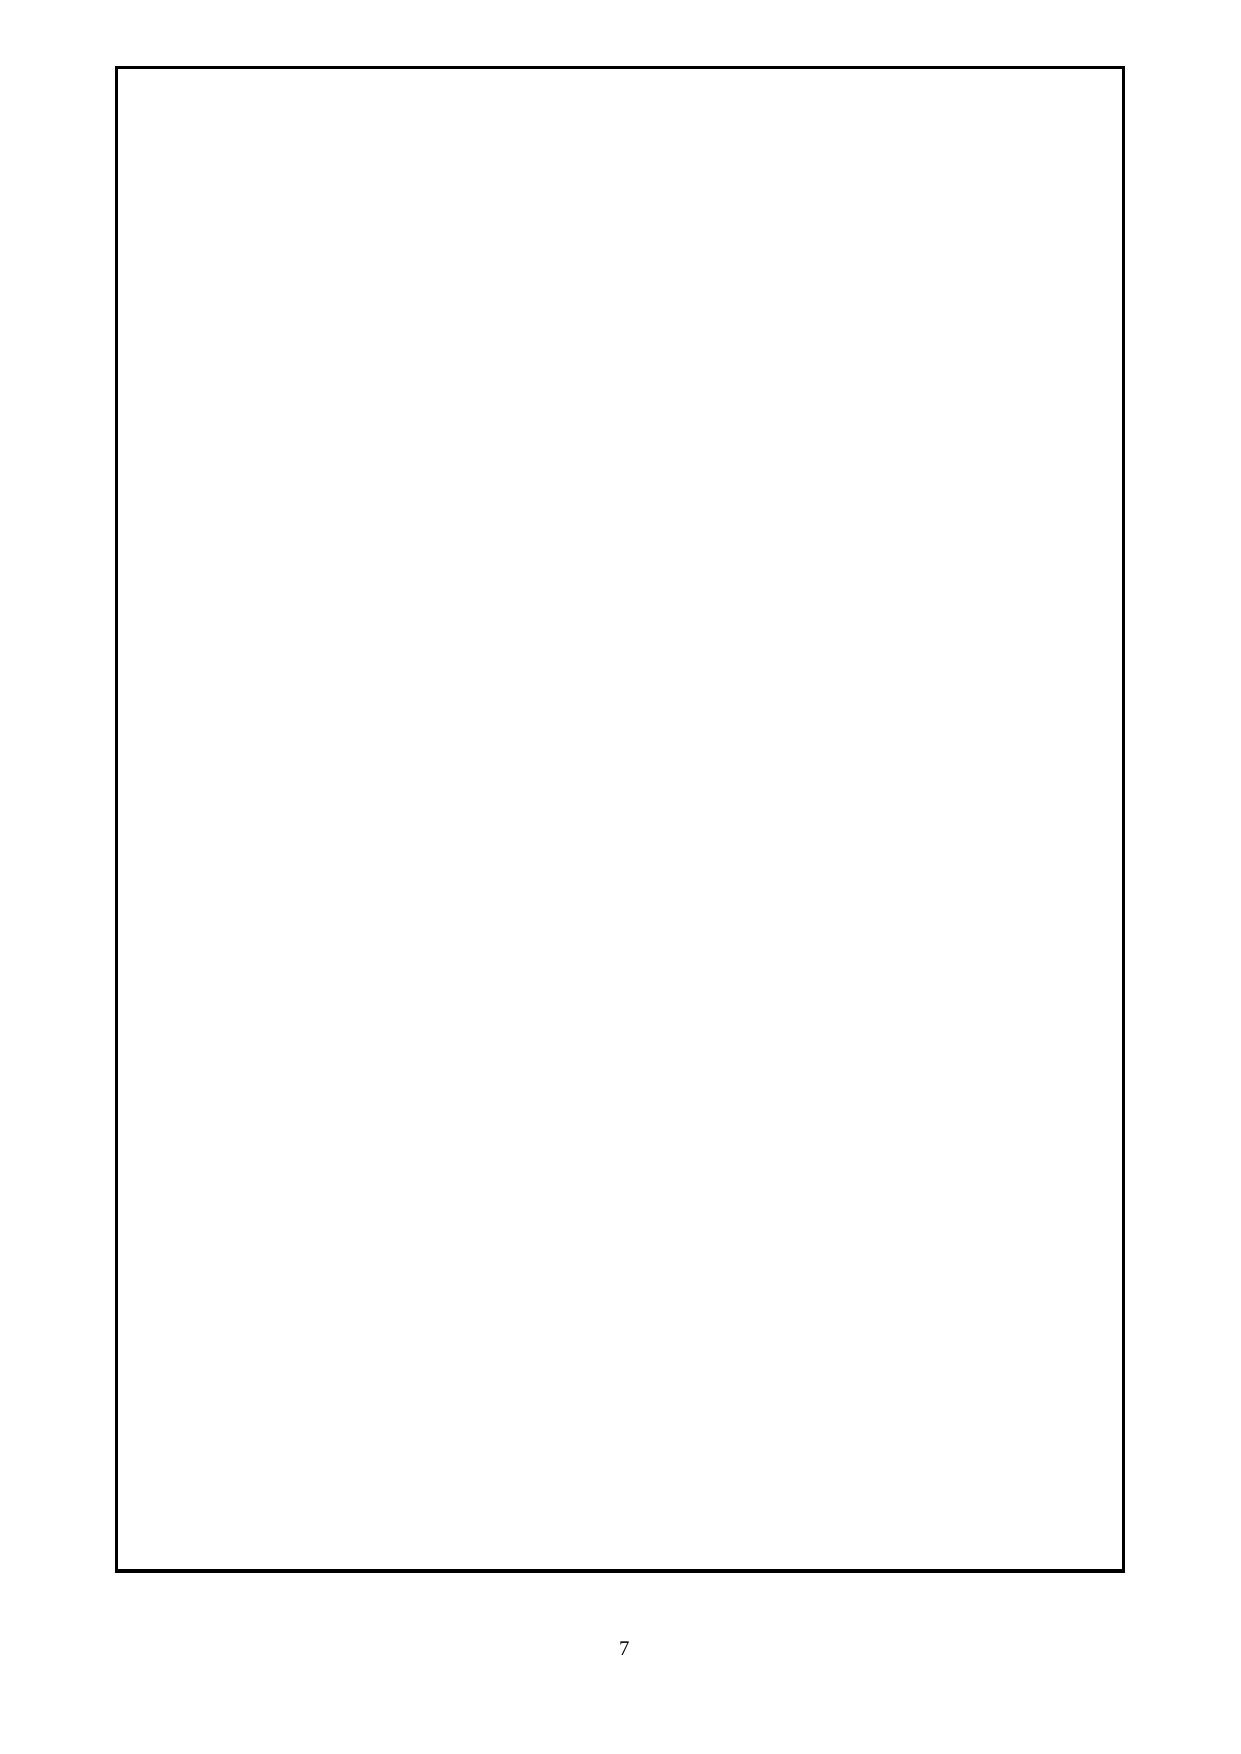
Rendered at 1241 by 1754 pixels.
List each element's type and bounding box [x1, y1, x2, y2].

table_header [118, 69, 1122, 1569]
